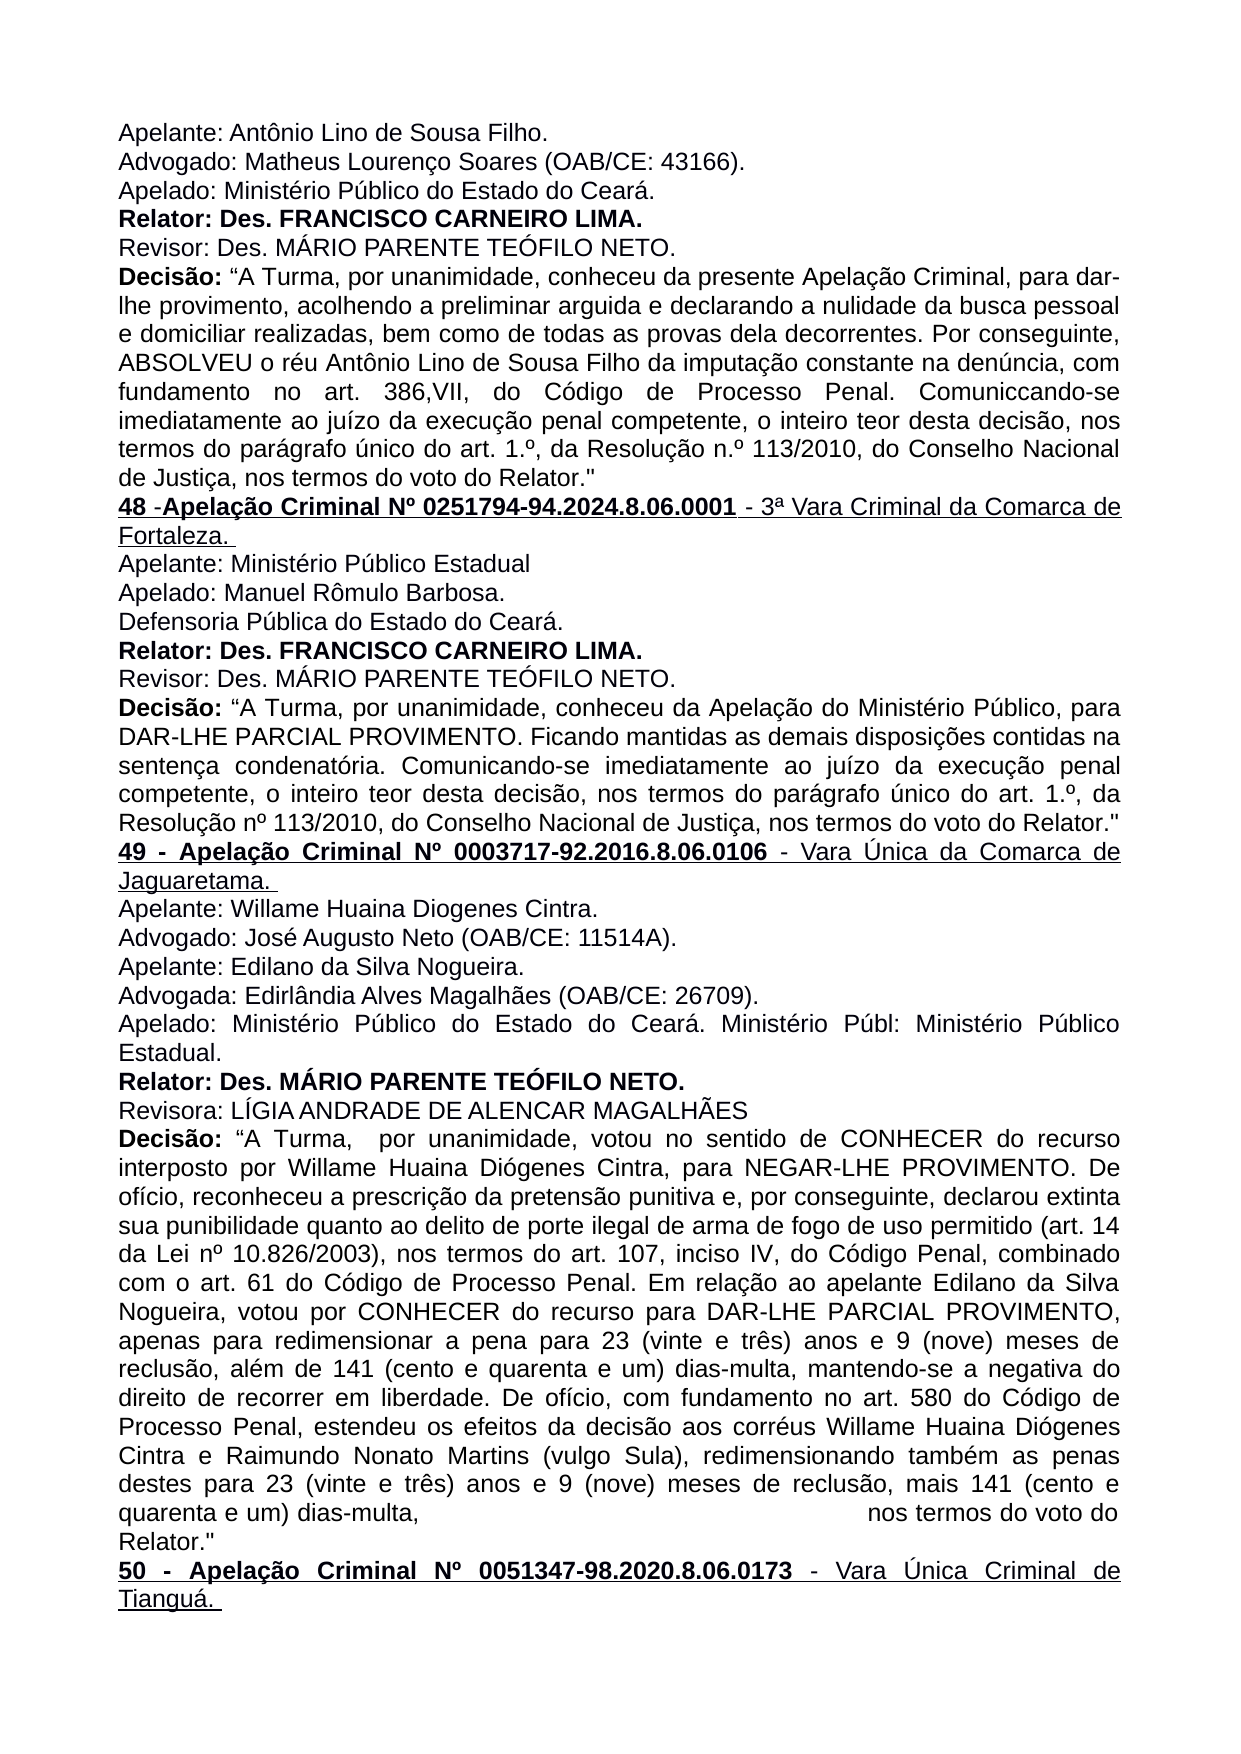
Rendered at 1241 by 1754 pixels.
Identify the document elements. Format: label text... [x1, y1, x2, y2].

text 49 - Apelação Criminal Nº 0003717-92.2016.8.06.0106 - Vara Única da Comarca de Jaguaretama. [118, 837, 1122, 894]
text Advogado: Matheus Lourenço Soares (OAB/CE: 43166). [118, 147, 1122, 176]
text Revisor: Des. MÁRIO PARENTE TEÓFILO NETO. [118, 233, 1122, 262]
text Revisora: LÍGIA ANDRADE DE ALENCAR MAGALHÃES [118, 1096, 1122, 1124]
text Apelante: Antônio Lino de Sousa Filho. [118, 118, 1122, 147]
text Decisão: “A Turma, por unanimidade, conheceu da Apelação do Ministério Público, para DAR-LHE PARCIAL PROVIMENTO. Ficando mantidas as demais disposições contidas na sentença condenatória. Comunicando-se imediatamente ao juízo da execução penal competente, o inteiro teor desta decisão, nos termos do parágrafo único do art. 1.º, da Resolução nº 113/2010, do Conselho Nacional de Justiça, nos termos do voto do Relator." [118, 693, 1122, 837]
text 48 -Apelação Criminal Nº 0251794-94.2024.8.06.0001 - 3ª Vara Criminal da Comarca de [118, 492, 1122, 517]
text Decisão: “A Turma, por unanimidade, conheceu da presente Apelação Criminal, para dar-lhe provimento, acolhendo a preliminar arguida e declarando a nulidade da busca pessoal e domiciliar realizadas, bem como de todas as provas dela decorrentes. Por conseguinte, ABSOLVEU o réu Antônio Lino de Sousa Filho da imputação constante na denúncia, com fundamento no art. 386,VII, do Código de Processo Penal. Comuniccando-se imediatamente ao juízo da execução penal competente, o inteiro teor desta decisão, nos termos do parágrafo único do art. 1.º, da Resolução n.º 113/2010, do Conselho Nacional de Justiça, nos termos do voto do Relator." [118, 262, 1122, 492]
text Decisão: “A Turma, por unanimidade, votou no sentido de CONHECER do recurso interposto por Willame Huaina Diógenes Cintra, para NEGAR-LHE PROVIMENTO. De ofício, reconheceu a prescrição da pretensão punitiva e, por conseguinte, declarou extinta sua punibilidade quanto ao delito de porte ilegal de arma de fogo de uso permitido (art. 14 da Lei nº 10.826/2003), nos termos do art. 107, inciso IV, do Código Penal, combinado com o art. 61 do Código de Processo Penal. Em relação ao apelante Edilano da Silva Nogueira, votou por CONHECER do recurso para DAR-LHE PARCIAL PROVIMENTO, apenas para redimensionar a pena para 23 (vinte e três) anos e 9 (nove) meses de reclusão, além de 141 (cento e quarenta e um) dias-multa, mantendo-se a negativa do direito de recorrer em liberdade. De ofício, com fundamento no art. 580 do Código de Processo Penal, estendeu os efeitos da decisão aos corréus Willame Huaina Diógenes Cintra e Raimundo Nonato Martins (vulgo Sula), redimensionando também as penas destes para 23 (vinte e três) anos e 9 (nove) meses de reclusão, mais 141 (cento e quarenta e um) dias-multa, nos termos do voto do Relator." [118, 1124, 1122, 1556]
text 50 - Apelação Criminal Nº 0051347-98.2020.8.06.0173 - Vara Única Criminal de Tianguá. [118, 1556, 1122, 1613]
text Apelado: Manuel Rômulo Barbosa. [118, 578, 1122, 607]
text Revisor: Des. MÁRIO PARENTE TEÓFILO NETO. [118, 664, 1122, 693]
text Advogada: Edirlândia Alves Magalhães (OAB/CE: 26709). [118, 981, 1122, 1009]
text Apelado: Ministério Público do Estado do Ceará. Ministério Públ: Ministério Público Estadual. [118, 1009, 1122, 1067]
text Fortaleza. [118, 518, 1122, 549]
text Relator: Des. FRANCISCO CARNEIRO LIMA. [118, 204, 1122, 233]
text Apelado: Ministério Público do Estado do Ceará. [118, 176, 1122, 204]
text Apelante: Edilano da Silva Nogueira. [118, 952, 1122, 981]
text Defensoria Pública do Estado do Ceará. [118, 607, 1122, 636]
text Advogado: José Augusto Neto (OAB/CE: 11514A). [118, 923, 1122, 952]
text Relator: Des. MÁRIO PARENTE TEÓFILO NETO. [118, 1067, 1122, 1096]
text Relator: Des. FRANCISCO CARNEIRO LIMA. [118, 636, 1122, 664]
text Apelante: Willame Huaina Diogenes Cintra. [118, 894, 1122, 923]
text Apelante: Ministério Público Estadual [118, 549, 1122, 578]
